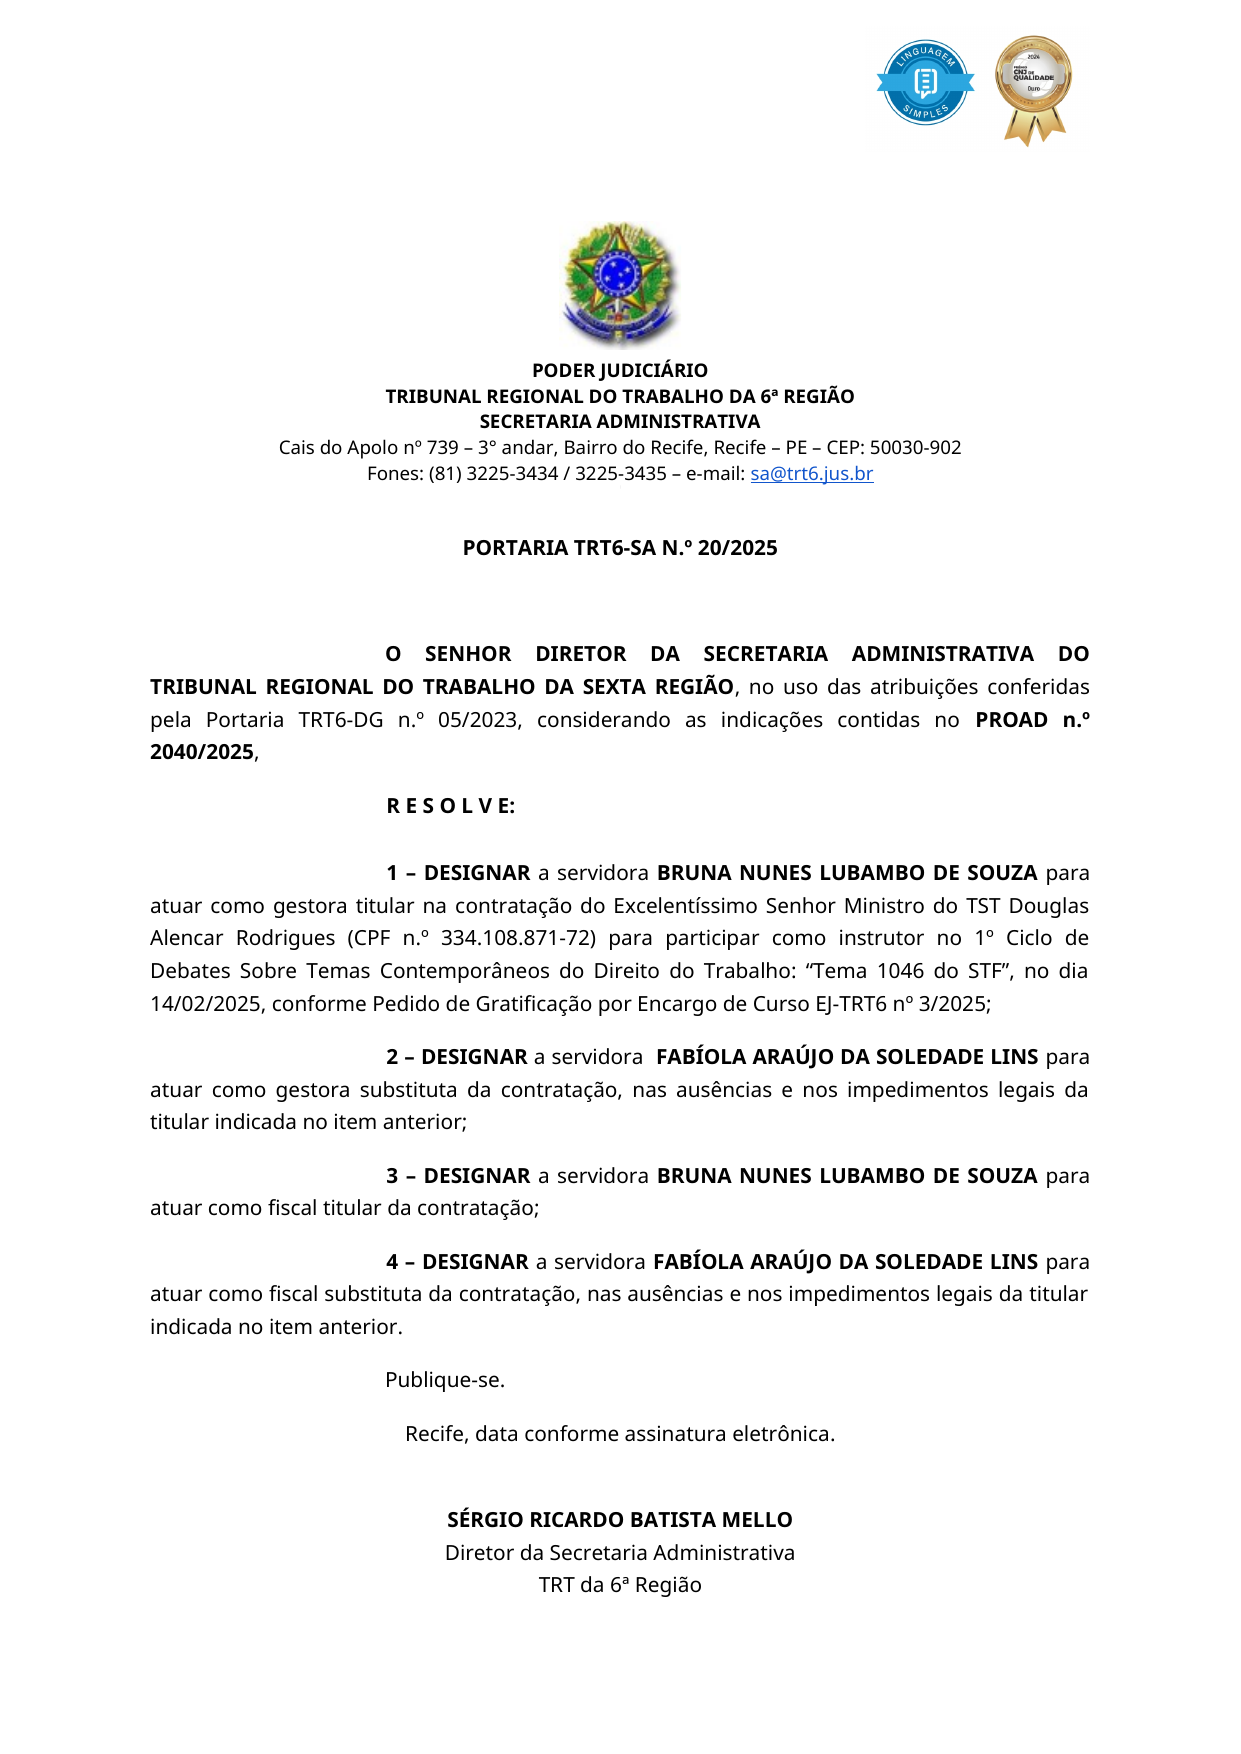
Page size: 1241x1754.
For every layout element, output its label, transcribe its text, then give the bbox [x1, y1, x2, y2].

text 1 – DESIGNAR a servidora BRUNA NUNES LUBAMBO DE SOUZA para atuar como gestora titular na contratação do Excelentíssimo Senhor Ministro do TST Douglas Alencar Rodrigues (CPF n.º 334.108.871-72) para participar como instrutor no 1º Ciclo de Debates Sobre Temas Contemporâneos do Direito do Trabalho: “Tema 1046 do STF”, no dia 14/02/2025, conforme Pedido de Gratificação por Encargo de Curso EJ-TRT6 nº 3/2025; [150, 858, 1090, 1017]
text Diretor da Secretaria Administrativa [150, 1538, 1090, 1566]
text 3 – DESIGNAR a servidora BRUNA NUNES LUBAMBO DE SOUZA para atuar como fiscal titular da contratação; [150, 1161, 1090, 1222]
text R E S O L V E: [386, 791, 1090, 819]
text TRT da 6ª Região [150, 1570, 1090, 1599]
text 2 – DESIGNAR a servidora FABÍOLA ARAÚJO DA SOLEDADE LINS para atuar como gestora substituta da contratação, nas ausências e nos impedimentos legais da titular indicada no item anterior; [150, 1042, 1090, 1136]
text Recife, data conforme assinatura eletrônica. [150, 1419, 1090, 1447]
picture [864, 26, 1091, 152]
text O SENHOR DIRETOR DA SECRETARIA ADMINISTRATIVA DO TRIBUNAL REGIONAL DO TRABALHO DA SEXTA REGIÃO, no uso das atribuições conferidas pela Portaria TRT6-DG n.º 05/2023, considerando as indicações contidas no PROAD n.º 2040/2025, [150, 639, 1090, 766]
picture [559, 221, 682, 350]
text 4 – DESIGNAR a servidora FABÍOLA ARAÚJO DA SOLEDADE LINS para atuar como fiscal substituta da contratação, nas ausências e nos impedimentos legais da titular indicada no item anterior. [150, 1247, 1090, 1341]
text PORTARIA TRT6-SA N.º 20/2025 [150, 533, 1090, 561]
text SÉRGIO RICARDO BATISTA MELLO [150, 1505, 1090, 1533]
text Publique-se. [150, 1366, 1090, 1394]
